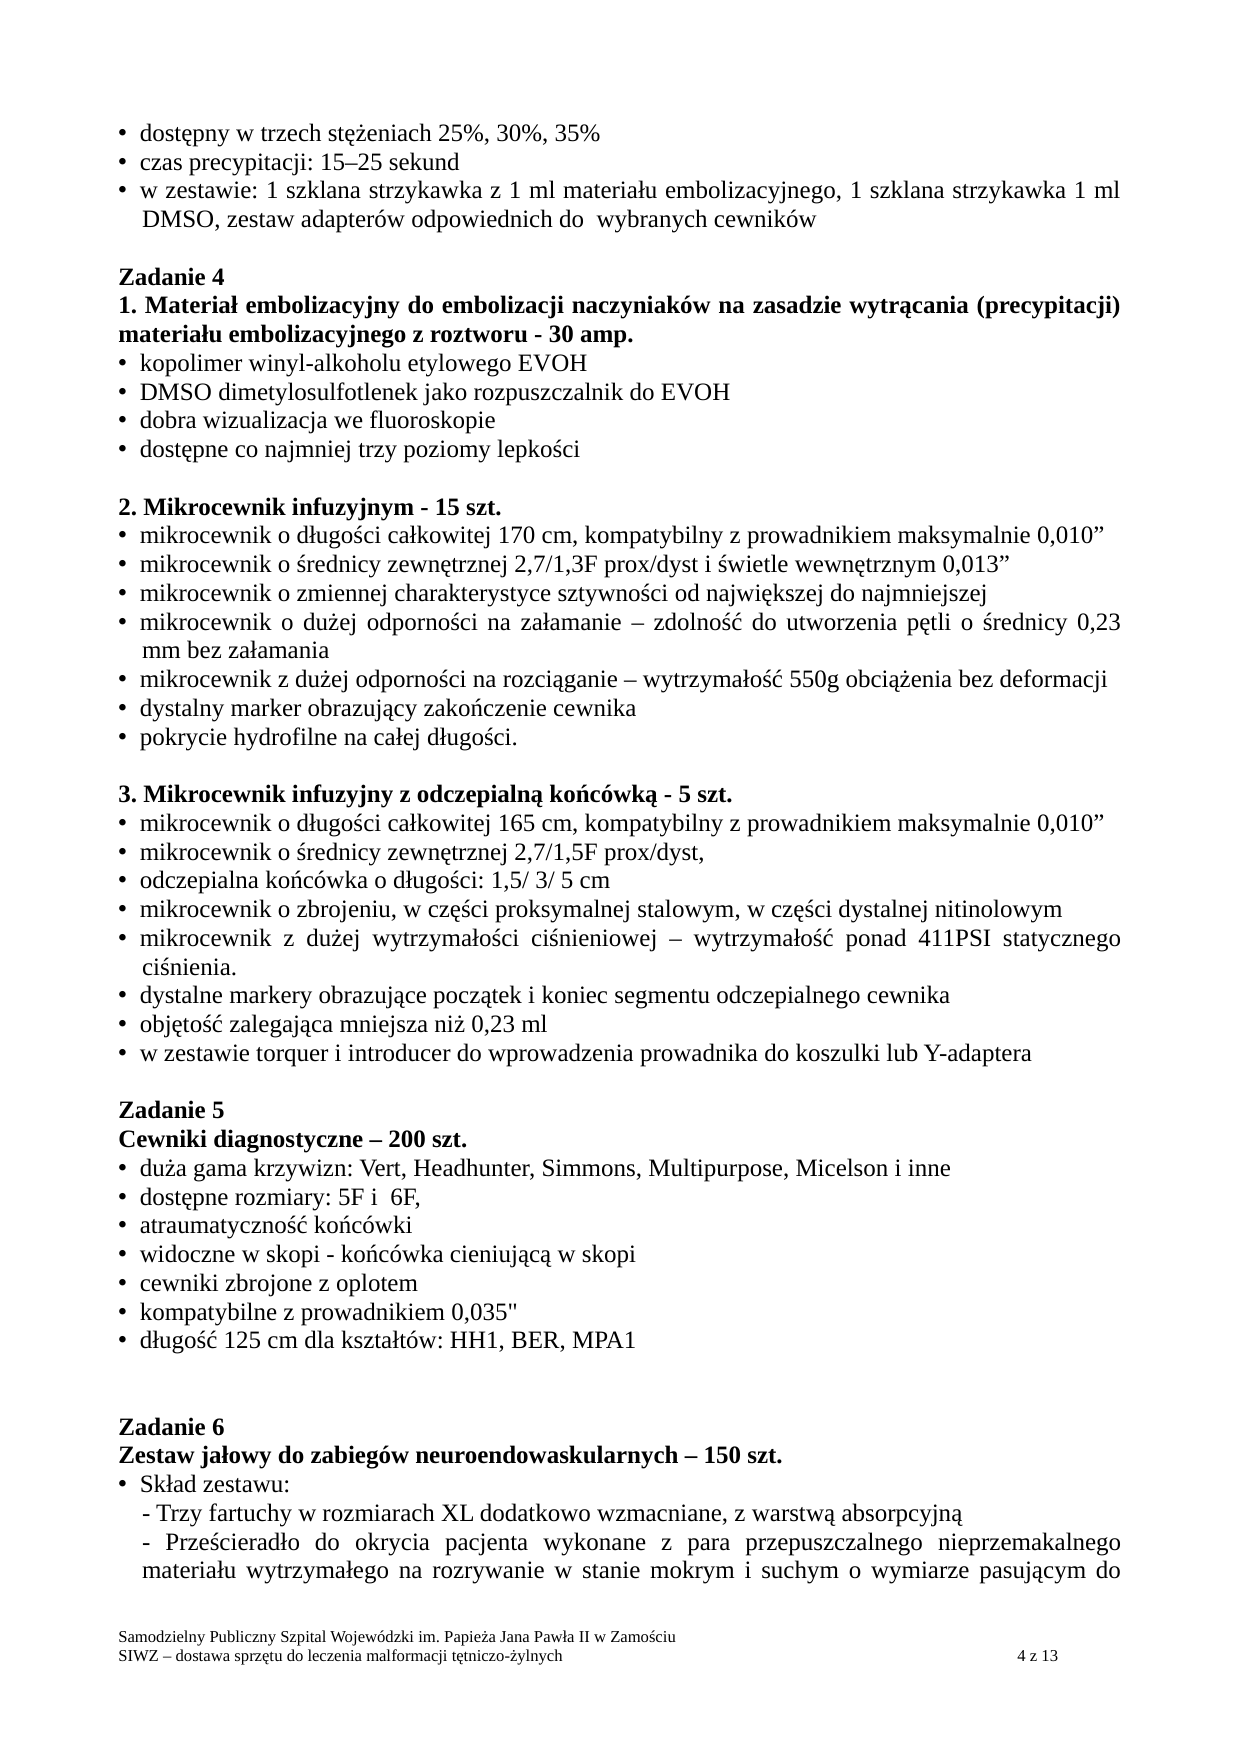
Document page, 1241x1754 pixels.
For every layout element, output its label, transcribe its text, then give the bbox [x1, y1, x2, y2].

list mikrocewnik z dużej odporności na rozciąganie – wytrzymałość 550g obciążenia bez deformacji [118, 664, 1122, 693]
list mikrocewnik o długości całkowitej 170 cm, kompatybilny z prowadnikiem maksymalnie 0,010” [118, 521, 1122, 549]
list dostępne rozmiary: 5F i 6F, [118, 1182, 1122, 1211]
list mikrocewnik o zmiennej charakterystyce sztywności od największej do najmniejszej [118, 578, 1122, 607]
text 3. Mikrocewnik infuzyjny z odczepialną końcówką - 5 szt. [118, 779, 1122, 808]
list mikrocewnik o zbrojeniu, w części proksymalnej stalowym, w części dystalnej nitinolowym [118, 894, 1122, 923]
list dystalny marker obrazujący zakończenie cewnika [118, 693, 1122, 722]
list objętość zalegająca mniejsza niż 0,23 ml [118, 1009, 1122, 1038]
list duża gama krzywizn: Vert, Headhunter, Simmons, Multipurpose, Micelson i inne [118, 1153, 1122, 1182]
text Zestaw jałowy do zabiegów neuroendowaskularnych – 150 szt. [118, 1441, 1122, 1469]
list kopolimer winyl-alkoholu etylowego EVOH [118, 348, 1122, 377]
list cewniki zbrojone z oplotem [118, 1268, 1122, 1297]
list mikrocewnik o dużej odporności na załamanie – zdolność do utworzenia pętli o średnicy 0,23 mm bez załamania [118, 607, 1122, 664]
list długość 125 cm dla kształtów: HH1, BER, MPA1 [118, 1326, 1122, 1354]
list odczepialna końcówka o długości: 1,5/ 3/ 5 cm [118, 866, 1122, 894]
text Cewniki diagnostyczne – 200 szt. [118, 1124, 1122, 1153]
list pokrycie hydrofilne na całej długości. [118, 722, 1122, 751]
list czas precypitacji: 15–25 sekund [118, 147, 1122, 176]
text Zadanie 6 [118, 1412, 1122, 1441]
list dostępne co najmniej trzy poziomy lepkości [118, 434, 1122, 463]
list - Prześcieradło do okrycia pacjenta wykonane z para przepuszczalnego nieprzemakalnego materiału wytrzymałego na rozrywanie w stanie mokrym i suchym o wymiarze pasującym do [118, 1527, 1122, 1584]
text 2. Mikrocewnik infuzyjnym - 15 szt. [118, 492, 1122, 521]
list w zestawie torquer i introducer do wprowadzenia prowadnika do koszulki lub Y-adaptera [118, 1038, 1122, 1067]
text Zadanie 4 [118, 262, 1122, 291]
list DMSO dimetylosulfotlenek jako rozpuszczalnik do EVOH [118, 377, 1122, 406]
list kompatybilne z prowadnikiem 0,035" [118, 1297, 1122, 1326]
list dobra wizualizacja we fluoroskopie [118, 406, 1122, 434]
list mikrocewnik z dużej wytrzymałości ciśnieniowej – wytrzymałość ponad 411PSI statycznego ciśnienia. [118, 923, 1122, 981]
text 1. Materiał embolizacyjny do embolizacji naczyniaków na zasadzie wytrącania (precypitacji) materiału embolizacyjnego z roztworu - 30 amp. [118, 291, 1122, 348]
list - Trzy fartuchy w rozmiarach XL dodatkowo wzmacniane, z warstwą absorpcyjną [118, 1498, 1122, 1527]
list mikrocewnik o długości całkowitej 165 cm, kompatybilny z prowadnikiem maksymalnie 0,010” [118, 808, 1122, 837]
list mikrocewnik o średnicy zewnętrznej 2,7/1,3F prox/dyst i świetle wewnętrznym 0,013” [118, 549, 1122, 578]
list Skład zestawu: [118, 1469, 1122, 1498]
list dystalne markery obrazujące początek i koniec segmentu odczepialnego cewnika [118, 981, 1122, 1009]
list w zestawie: 1 szklana strzykawka z 1 ml materiału embolizacyjnego, 1 szklana strzykawka 1 ml DMSO, zestaw adapterów odpowiednich do wybranych cewników [118, 176, 1122, 233]
list widoczne w skopi - końcówka cieniującą w skopi [118, 1239, 1122, 1268]
text Zadanie 5 [118, 1096, 1122, 1124]
list mikrocewnik o średnicy zewnętrznej 2,7/1,5F prox/dyst, [118, 837, 1122, 866]
list atraumatyczność końcówki [118, 1211, 1122, 1239]
list dostępny w trzech stężeniach 25%, 30%, 35% [118, 118, 1122, 147]
